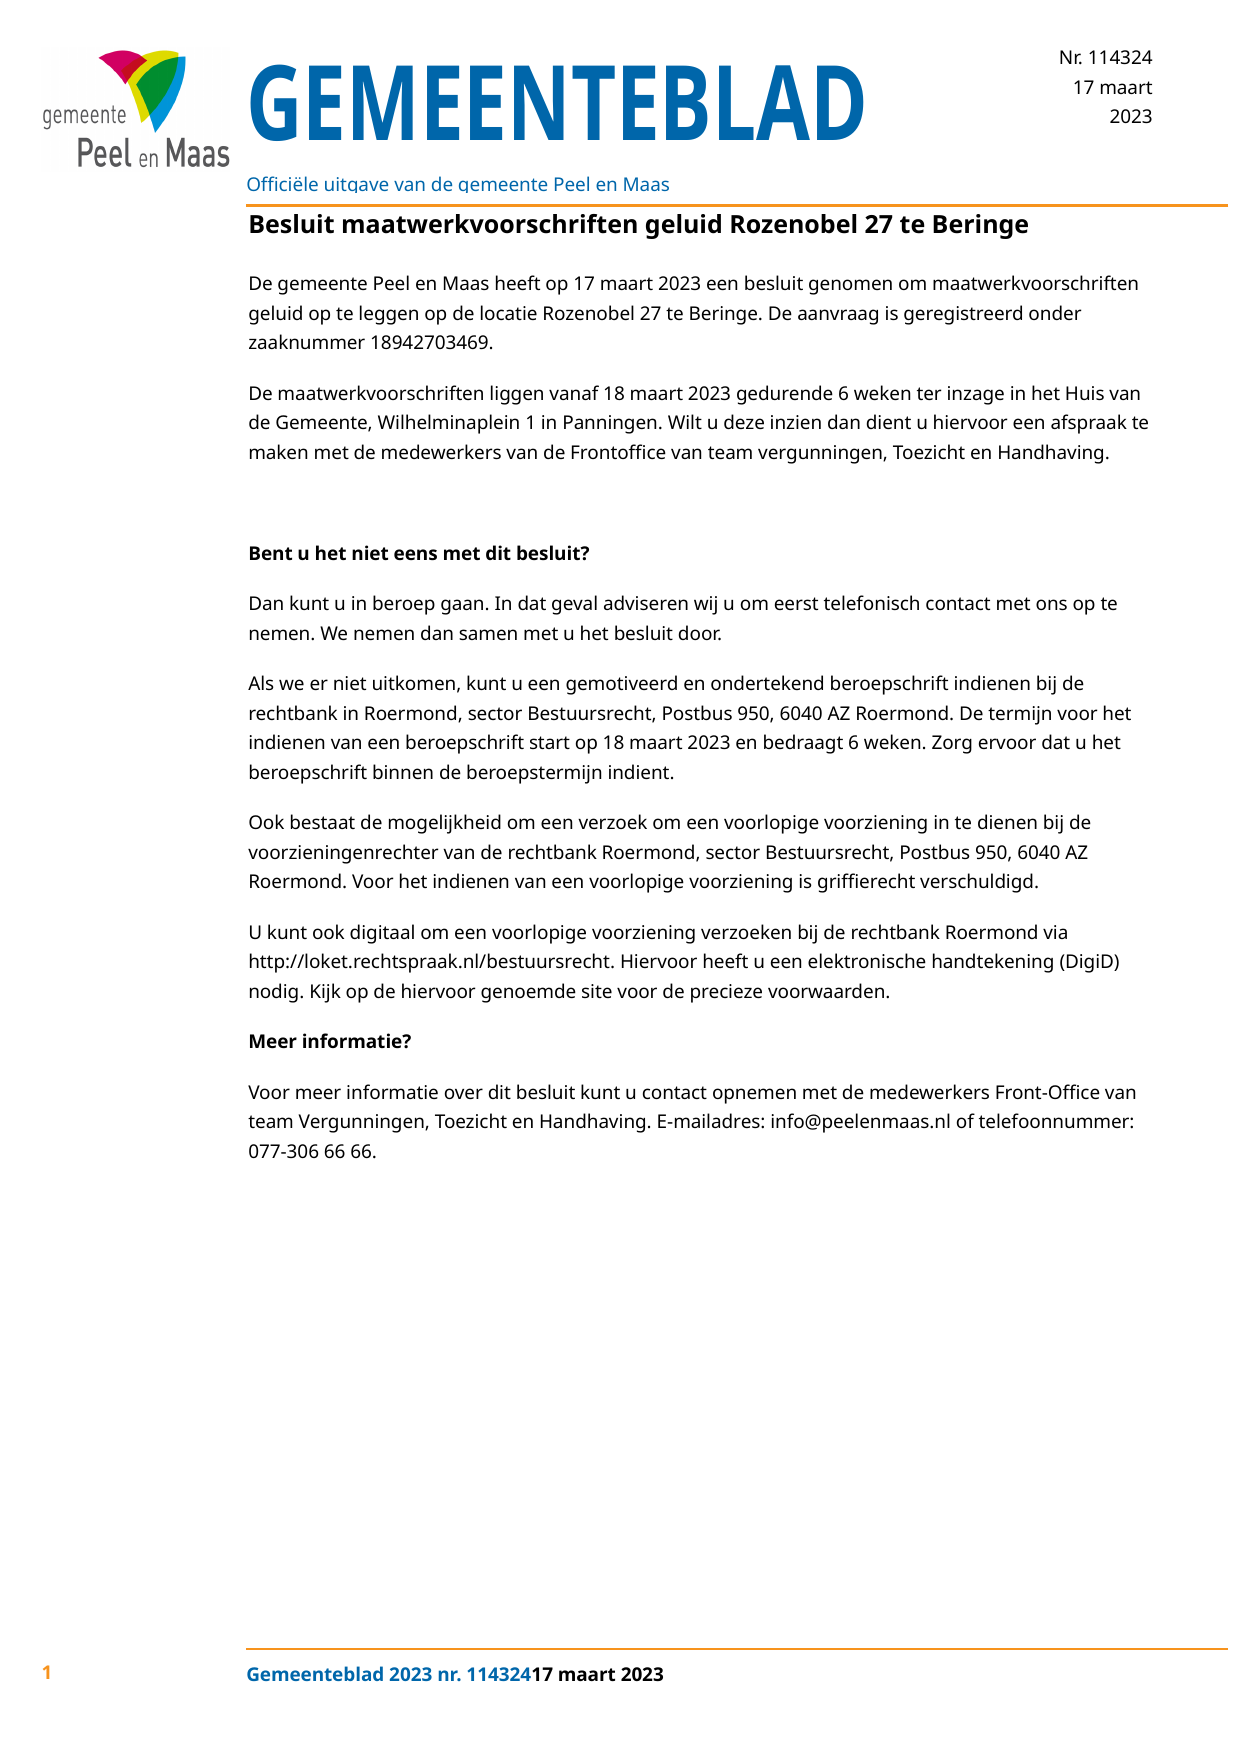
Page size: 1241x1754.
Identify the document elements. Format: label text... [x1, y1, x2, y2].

text Dan kunt u in beroep gaan. In dat geval adviseren wij u om eerst telefonisch contact met ons op te nemen. We nemen dan samen met u het besluit door. [248, 590, 1152, 646]
text Besluit maatwerkvoorschriften geluid Rozenobel 27 te Beringe [248, 207, 1152, 241]
text Ook bestaat de mogelijkheid om een verzoek om een voorlopige voorziening in te dienen bij de voorzieningenrechter van de rechtbank Roermond, sector Bestuursrecht, Postbus 950, 6040 AZ Roermond. Voor het indienen van een voorlopige voorziening is griffierecht verschuldigd. [248, 809, 1152, 894]
text Voor meer informatie over dit besluit kunt u contact opnemen met de medewerkers Front-Office van team Vergunningen, Toezicht en Handhaving. E-mailadres: info@peelenmaas.nl of telefoonnummer: 077-306 66 66. [248, 1079, 1152, 1164]
text Bent u het niet eens met dit besluit? [248, 540, 1152, 566]
text De maatwerkvoorschriften liggen vanaf 18 maart 2023 gedurende 6 weken ter inzage in het Huis van de Gemeente, Wilhelminaplein 1 in Panningen. Wilt u deze inzien dan dient u hiervoor een afspraak te maken met de medewerkers van de Frontoffice van team vergunningen, Toezicht en Handhaving. [248, 380, 1152, 465]
text Als we er niet uitkomen, kunt u een gemotiveerd en ondertekend beroepschrift indienen bij de rechtbank in Roermond, sector Bestuursrecht, Postbus 950, 6040 AZ Roermond. De termijn voor het indienen van een beroepschrift start op 18 maart 2023 en bedraagt 6 weken. Zorg ervoor dat u het beroepschrift binnen de beroepstermijn indient. [248, 670, 1152, 785]
text De gemeente Peel en Maas heeft op 17 maart 2023 een besluit genomen om maatwerkvoorschriften geluid op te leggen op de locatie Rozenobel 27 te Beringe. De aanvraag is geregistreerd onder zaaknummer 18942703469. [248, 270, 1152, 355]
text Meer informatie? [248, 1029, 1152, 1054]
text U kunt ook digitaal om een voorlopige voorziening verzoeken bij de rechtbank Roermond via http://loket.rechtspraak.nl/bestuursrecht. Hiervoor heeft u een elektronische handtekening (DigiD) nodig. Kijk op de hiervoor genoemde site voor de precieze voorwaarden. [248, 919, 1152, 1004]
picture [41, 47, 231, 172]
